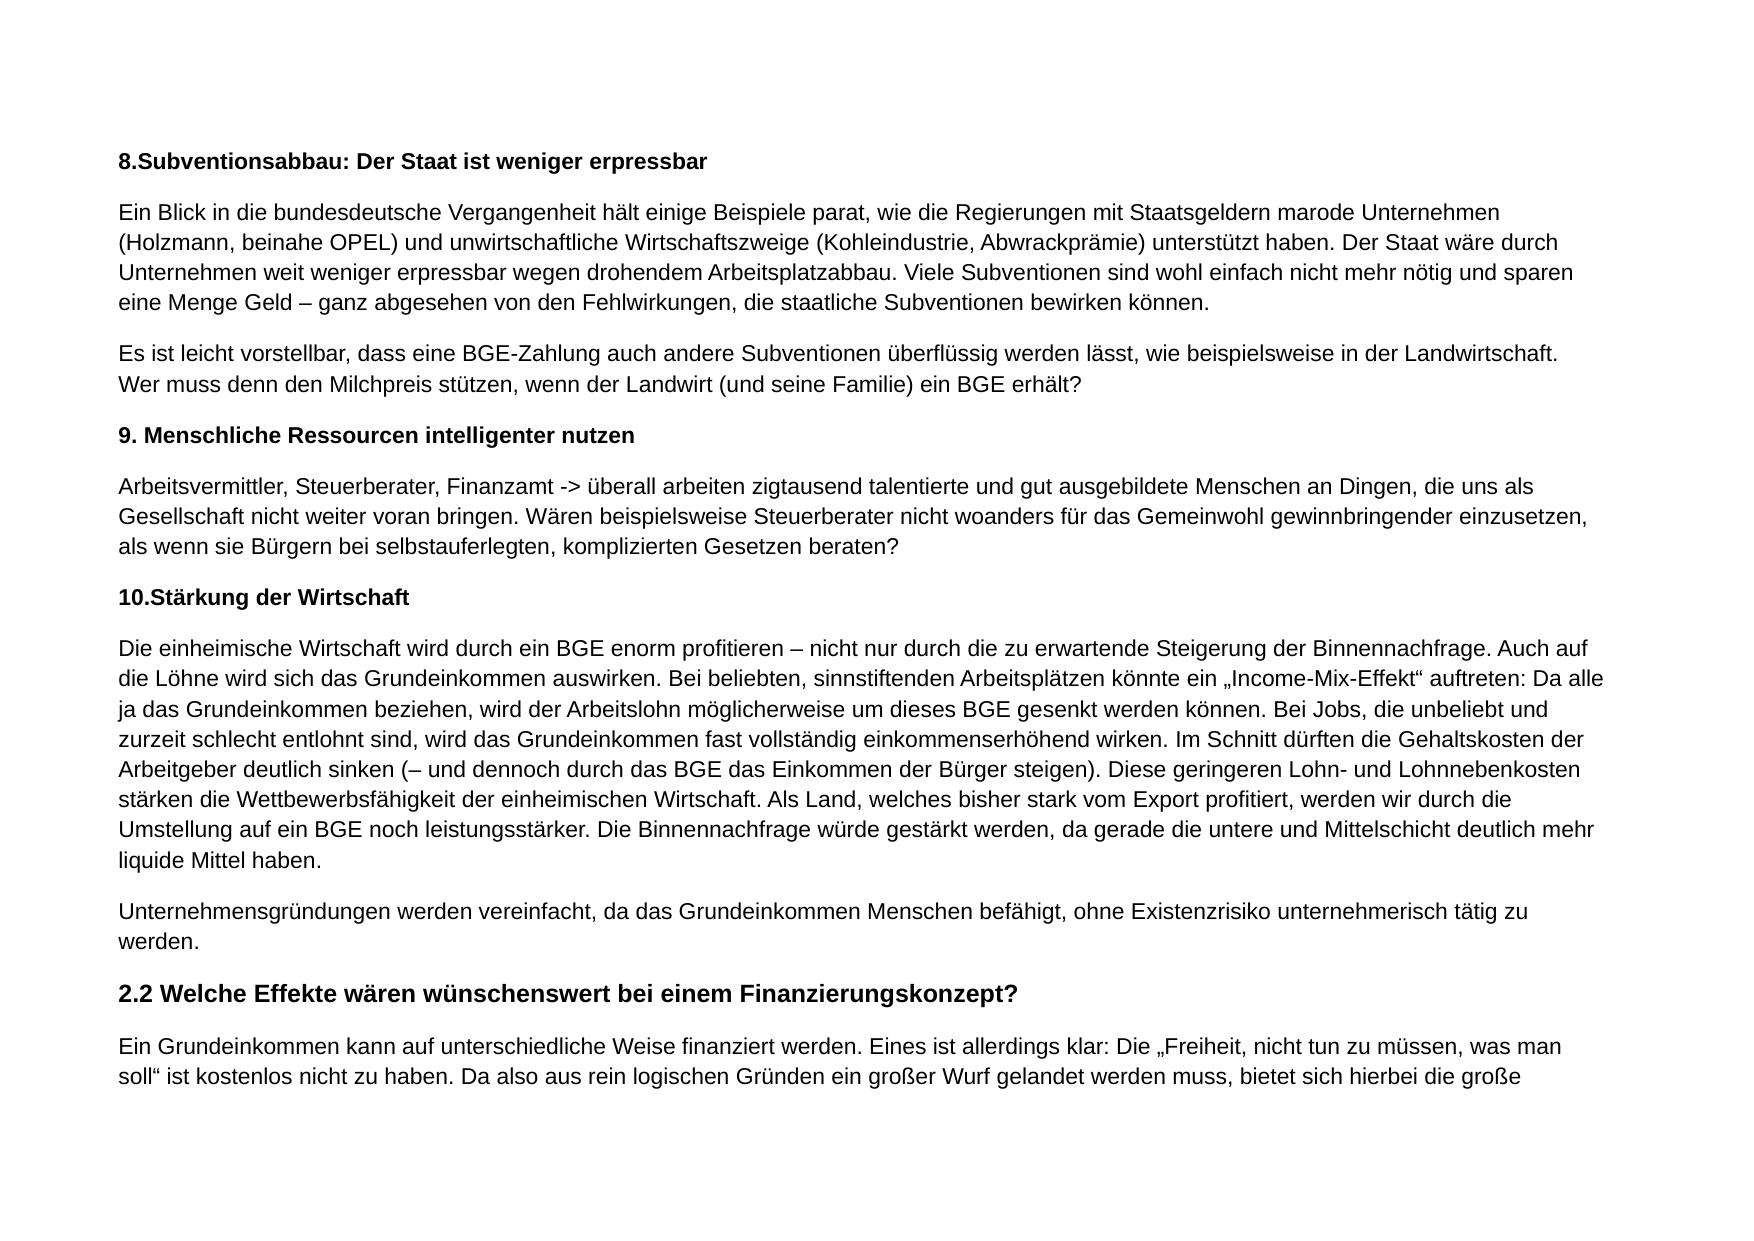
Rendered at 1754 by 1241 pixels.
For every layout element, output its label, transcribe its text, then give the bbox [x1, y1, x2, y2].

list Unternehmensgründungen werden vereinfacht, da das Grundeinkommen Menschen befähigt, ohne Existenzrisiko unternehmerisch tätig zu werden. [118, 898, 1606, 954]
list Subventionsabbau: Der Staat ist weniger erpressbar [118, 148, 1606, 174]
list Menschliche Ressourcen intelligenter nutzen [118, 422, 1606, 448]
list Es ist leicht vorstellbar, dass eine BGE-Zahlung auch andere Subventionen überflüssig werden lässt, wie beispielsweise in der Landwirtschaft. Wer muss denn den Milchpreis stützen, wenn der Landwirt (und seine Familie) ein BGE erhält? [118, 340, 1606, 397]
list Die einheimische Wirtschaft wird durch ein BGE enorm profitieren – nicht nur durch die zu erwartende Steigerung der Binnennachfrage. Auch auf die Löhne wird sich das Grundeinkommen auswirken. Bei beliebten, sinnstiftenden Arbeitsplätzen könnte ein „Income-Mix-Effekt“ auftreten: Da alle ja das Grundeinkommen beziehen, wird der Arbeitslohn möglicherweise um dieses BGE gesenkt werden können. Bei Jobs, die unbeliebt und zurzeit schlecht entlohnt sind, wird das Grundeinkommen fast vollständig einkommenserhöhend wirken. Im Schnitt dürften die Gehaltskosten der Arbeitgeber deutlich sinken (– und dennoch durch das BGE das Einkommen der Bürger steigen). Diese geringeren Lohn- und Lohnnebenkosten stärken die Wettbewerbsfähigkeit der einheimischen Wirtschaft. Als Land, welches bisher stark vom Export profitiert, werden wir durch die Umstellung auf ein BGE noch leistungsstärker. Die Binnennachfrage würde gestärkt werden, da gerade die untere und Mittelschicht deutlich mehr liquide Mittel haben. [118, 635, 1606, 873]
list Stärkung der Wirtschaft [118, 584, 1606, 610]
list Ein Blick in die bundesdeutsche Vergangenheit hält einige Beispiele parat, wie die Regierungen mit Staatsgeldern marode Unternehmen (Holzmann, beinahe OPEL) und unwirtschaftliche Wirtschaftszweige (Kohleindustrie, Abwrackprämie) unterstützt haben. Der Staat wäre durch Unternehmen weit weniger erpressbar wegen drohendem Arbeitsplatzabbau. Viele Subventionen sind wohl einfach nicht mehr nötig und sparen eine Menge Geld – ganz abgesehen von den Fehlwirkungen, die staatliche Subventionen bewirken können. [118, 199, 1606, 316]
text Ein Grundeinkommen kann auf unterschiedliche Weise finanziert werden. Eines ist allerdings klar: Die „Freiheit, nicht tun zu müssen, was man soll“ ist kostenlos nicht zu haben. Da also aus rein logischen Gründen ein großer Wurf gelandet werden muss, bietet sich hierbei die große [118, 1033, 1606, 1089]
list Arbeitsvermittler, Steuerberater, Finanzamt -> überall arbeiten zigtausend talentierte und gut ausgebildete Menschen an Dingen, die uns als Gesellschaft nicht weiter voran bringen. Wären beispielsweise Steuerberater nicht woanders für das Gemeinwohl gewinnbringender einzusetzen, als wenn sie Bürgern bei selbstauferlegten, komplizierten Gesetzen beraten? [118, 473, 1606, 559]
text 2.2 Welche Effekte wären wünschenswert bei einem Finanzierungskonzept? [118, 979, 1606, 1008]
